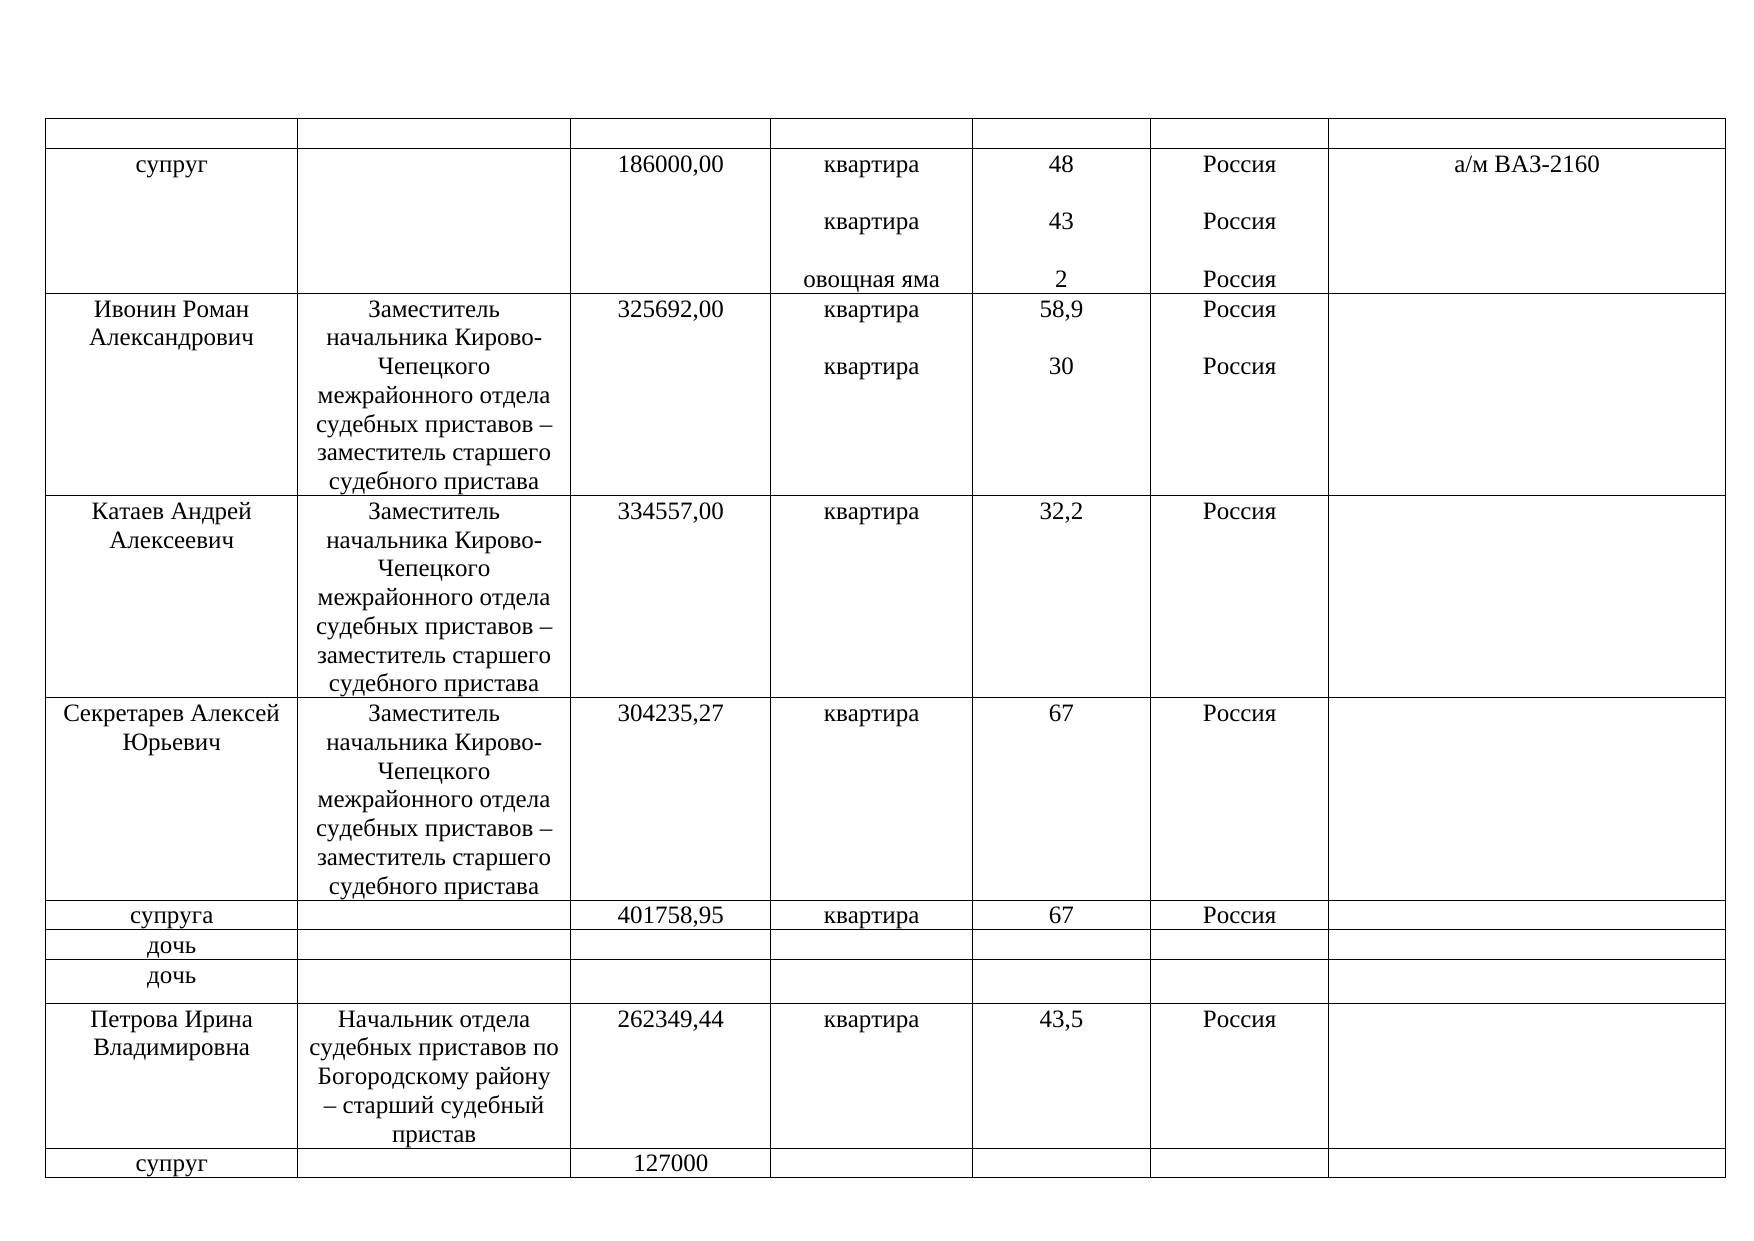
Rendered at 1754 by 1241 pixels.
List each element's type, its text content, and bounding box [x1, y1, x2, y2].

table_cell [298, 1149, 570, 1177]
table_cell [771, 119, 972, 148]
table_cell 67 [973, 698, 1150, 899]
table_cell [1329, 294, 1725, 495]
table_cell 325692,00 [571, 294, 770, 495]
table_cell [1329, 930, 1725, 959]
table_cell [771, 930, 972, 959]
table_cell Заместитель начальника Кирово-Чепецкого межрайонного отдела судебных приставов –заместитель старшего судебного пристава [298, 496, 570, 697]
table_cell [771, 960, 972, 1003]
table_cell Секретарев Алексей Юрьевич [46, 698, 297, 899]
table_cell супруга [46, 901, 297, 929]
table_cell [298, 930, 570, 959]
table_cell Россия Россия [1151, 294, 1328, 495]
table_cell [1329, 960, 1725, 1003]
table_cell дочь [46, 960, 297, 1003]
table_cell [1151, 1149, 1328, 1177]
table_cell [298, 149, 570, 293]
table_cell [46, 119, 297, 148]
table_cell 48 43 2 [973, 149, 1150, 293]
table_cell Ивонин Роман Александрович [46, 294, 297, 495]
table_cell [571, 930, 770, 959]
table_cell [1329, 119, 1725, 148]
table_cell [1329, 496, 1725, 697]
table_cell [571, 119, 770, 148]
table_cell 58,9 30 [973, 294, 1150, 495]
table_cell Петрова Ирина Владимировна [46, 1004, 297, 1147]
table_cell [1329, 1004, 1725, 1147]
table_cell 262349,44 [571, 1004, 770, 1147]
table_cell квартира [771, 496, 972, 697]
table_cell [1329, 1149, 1725, 1177]
table_cell квартира [771, 698, 972, 899]
table_cell [973, 1149, 1150, 1177]
table_cell а/м ВАЗ-2160 [1329, 149, 1725, 293]
table_cell [1151, 930, 1328, 959]
table_cell квартира квартира овощная яма [771, 149, 972, 293]
table_cell Заместитель начальника Кирово-Чепецкого межрайонного отдела судебных приставов –заместитель старшего судебного пристава [298, 294, 570, 495]
table_cell квартира [771, 901, 972, 929]
table_cell супруг [46, 149, 297, 293]
table_cell супруг [46, 1149, 297, 1177]
table_cell [973, 119, 1150, 148]
table_cell [298, 901, 570, 929]
table_cell [1329, 901, 1725, 929]
table_cell Россия [1151, 496, 1328, 697]
table_cell 67 [973, 901, 1150, 929]
table_cell [973, 960, 1150, 1003]
table_cell Катаев Андрей Алексеевич [46, 496, 297, 697]
table_cell квартира [771, 1004, 972, 1147]
table_cell [298, 960, 570, 1003]
table_cell 334557,00 [571, 496, 770, 697]
table_cell Россия [1151, 901, 1328, 929]
table_cell [1151, 960, 1328, 1003]
table_cell Россия [1151, 698, 1328, 899]
table_cell [1329, 698, 1725, 899]
table_cell 304235,27 [571, 698, 770, 899]
table_cell [771, 1149, 972, 1177]
table_cell Россия Россия Россия [1151, 149, 1328, 293]
table_cell Начальник отдела судебных приставов по Богородскому району – старший судебный пристав [298, 1004, 570, 1147]
table_cell 127000 [571, 1149, 770, 1177]
table_cell Заместитель начальника Кирово-Чепецкого межрайонного отдела судебных приставов –заместитель старшего судебного пристава [298, 698, 570, 899]
table_cell 186000,00 [571, 149, 770, 293]
table_cell 43,5 [973, 1004, 1150, 1147]
table_cell 32,2 [973, 496, 1150, 697]
table_cell [1151, 119, 1328, 148]
table_cell [973, 930, 1150, 959]
table_cell 401758,95 [571, 901, 770, 929]
table_cell дочь [46, 930, 297, 959]
table_cell [571, 960, 770, 1003]
table_cell квартира квартира [771, 294, 972, 495]
table_cell Россия [1151, 1004, 1328, 1147]
table_cell [298, 119, 570, 148]
